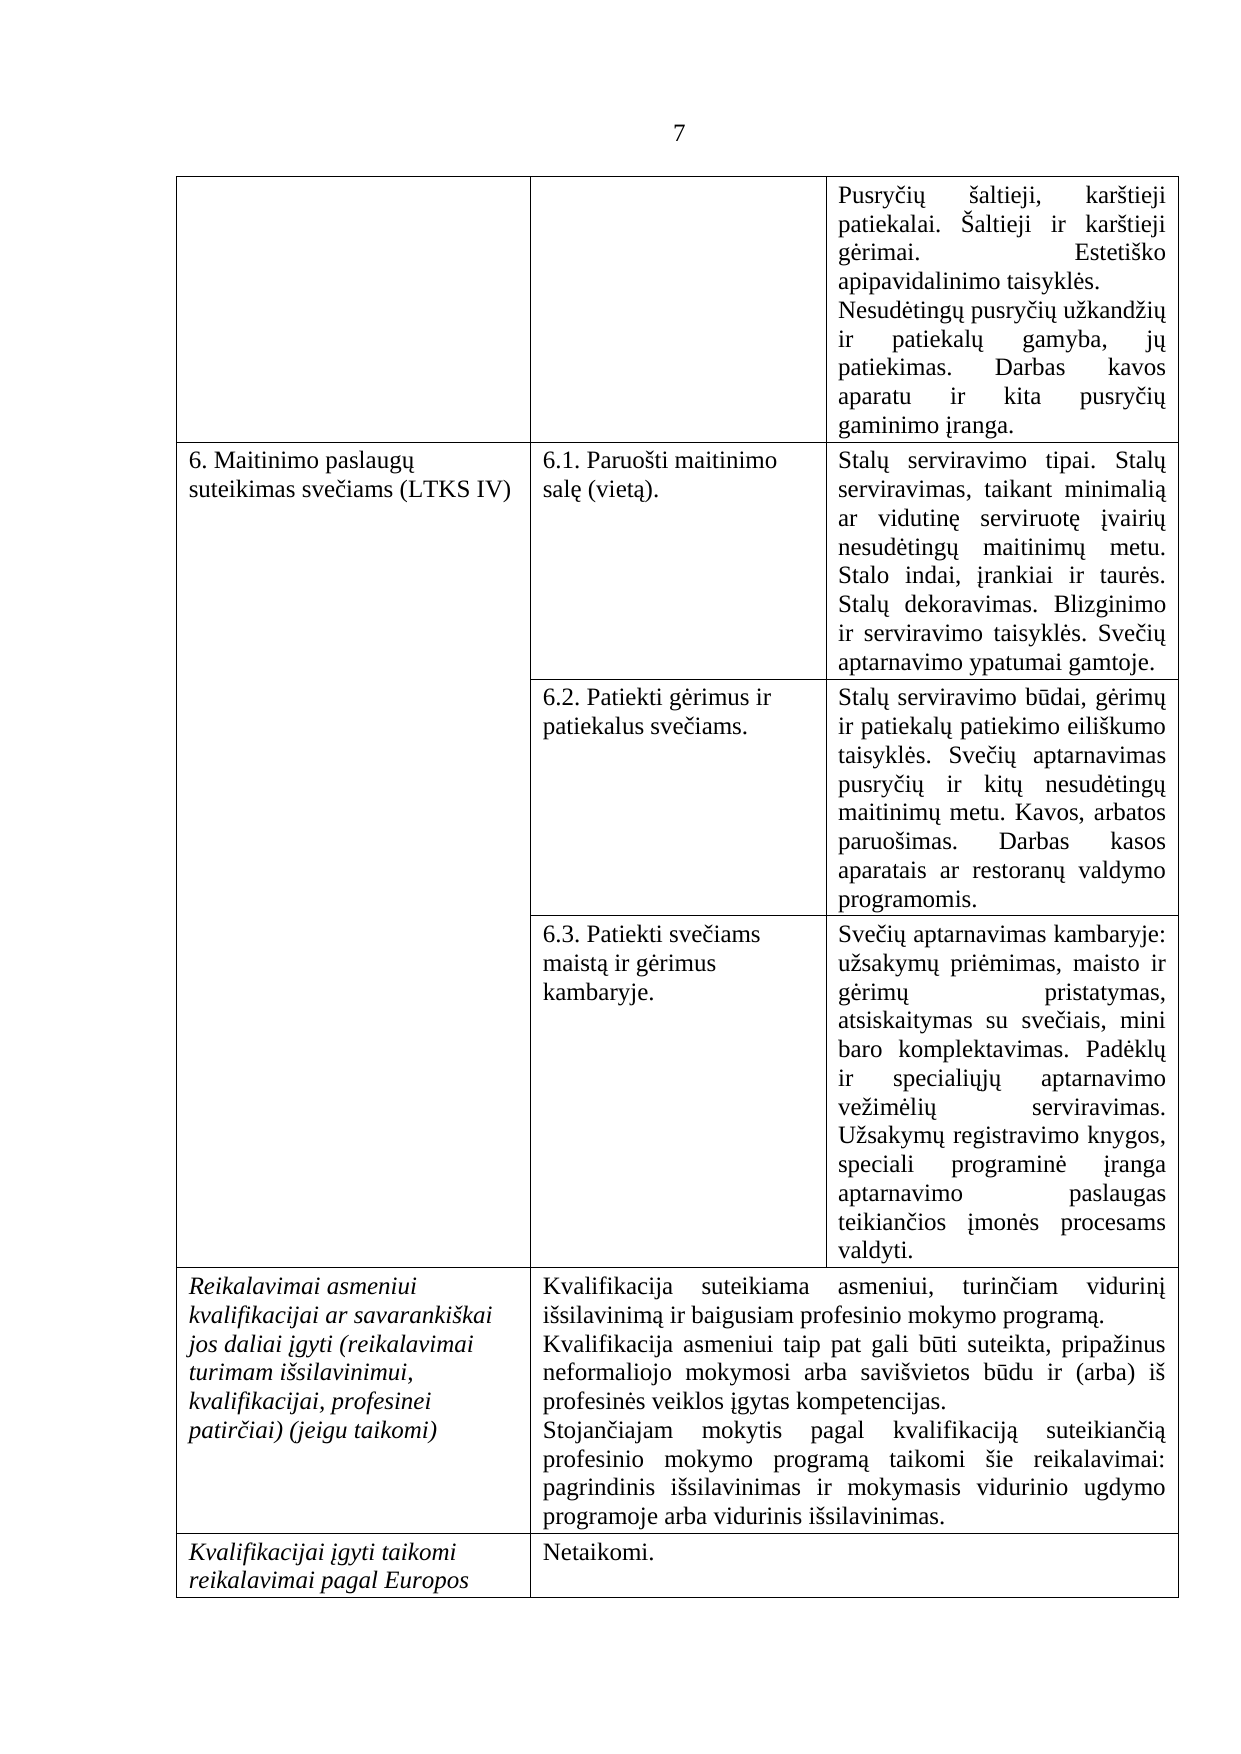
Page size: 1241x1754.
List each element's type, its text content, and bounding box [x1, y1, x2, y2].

table_cell Stalų serviravimo būdai, gėrimų ir patiekalų patiekimo eiliškumo taisyklės. Svečių aptarnavimas pusryčių ir kitų nesudėtingų maitinimų metu. Kavos, arbatos paruošimas. Darbas kasos aparatais ar restoranų valdymo programomis. [827, 680, 1178, 915]
table_cell 6.3. Patiekti svečiams maistą ir gėrimus kambaryje. [531, 916, 826, 1267]
table_cell Kvalifikacija suteikiama asmeniui, turinčiam vidurinį išsilavinimą ir baigusiam profesinio mokymo programą. Kvalifikacija asmeniui taip pat gali būti suteikta, pripažinus neformaliojo mokymosi arba savišvietos būdu ir (arba) iš profesinės veiklos įgytas kompetencijas. Stojančiajam mokytis pagal kvalifikaciją suteikiančią profesinio mokymo programą taikomi šie reikalavimai: pagrindinis išsilavinimas ir mokymasis vidurinio ugdymo programoje arba vidurinis išsilavinimas. [531, 1268, 1178, 1533]
table_cell Netaikomi. [531, 1534, 1178, 1597]
table_cell Reikalavimai asmeniui kvalifikacijai ar savarankiškai jos daliai įgyti (reikalavimai turimam išsilavinimui, kvalifikacijai, profesinei patirčiai) (jeigu taikomi) [177, 1268, 530, 1533]
table_cell 6.1. Paruošti maitinimo salę (vietą). [531, 443, 826, 678]
table_cell 6. Maitinimo paslaugų suteikimas svečiams (LTKS IV) [177, 443, 530, 1267]
table_cell [177, 177, 530, 442]
table_cell Kvalifikacijai įgyti taikomi reikalavimai pagal Europos [177, 1534, 530, 1597]
table_cell Pusryčių šaltieji, karštieji patiekalai. Šaltieji ir karštieji gėrimai. Estetiško apipavidalinimo taisyklės. Nesudėtingų pusryčių užkandžių ir patiekalų gamyba, jų patiekimas. Darbas kavos aparatu ir kita pusryčių gaminimo įranga. [827, 177, 1178, 442]
table_cell Svečių aptarnavimas kambaryje: užsakymų priėmimas, maisto ir gėrimų pristatymas, atsiskaitymas su svečiais, mini baro komplektavimas. Padėklų ir specialiųjų aptarnavimo vežimėlių serviravimas. Užsakymų registravimo knygos, speciali programinė įranga aptarnavimo paslaugas teikiančios įmonės procesams valdyti. [827, 916, 1178, 1267]
table_cell Stalų serviravimo tipai. Stalų serviravimas, taikant minimalią ar vidutinę serviruotę įvairių nesudėtingų maitinimų metu. Stalo indai, įrankiai ir taurės. Stalų dekoravimas. Blizginimo ir serviravimo taisyklės. Svečių aptarnavimo ypatumai gamtoje. [827, 443, 1178, 678]
table_cell [531, 177, 826, 442]
table_cell 6.2. Patiekti gėrimus ir patiekalus svečiams. [531, 680, 826, 915]
